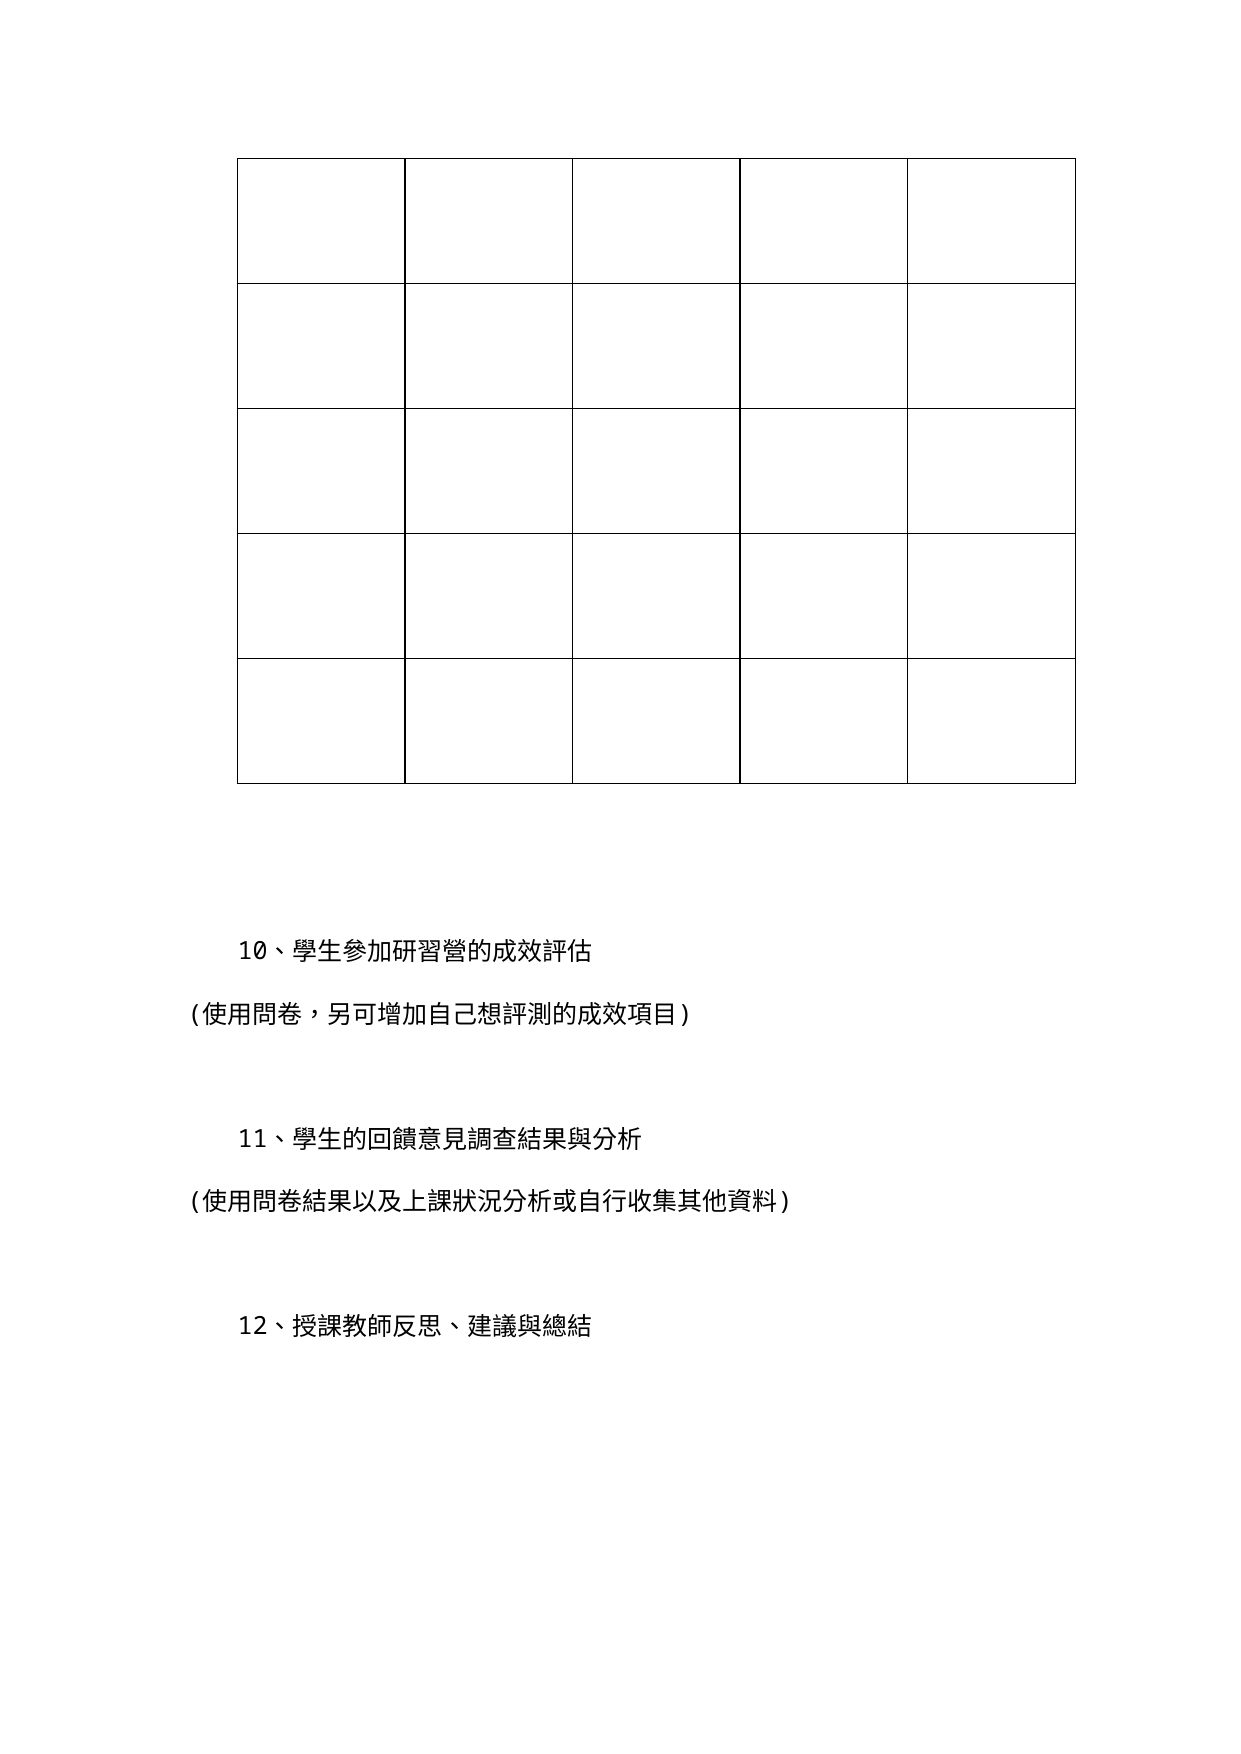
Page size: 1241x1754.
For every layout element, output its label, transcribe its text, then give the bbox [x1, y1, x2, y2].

table_cell [573, 409, 739, 533]
table_cell [741, 534, 907, 658]
table_cell [908, 159, 1075, 283]
table_cell [908, 534, 1075, 658]
table_cell [406, 659, 572, 783]
text (使用問卷結果以及上課狀況分析或自行收集其他資料) [187, 1158, 1053, 1221]
table_cell [573, 659, 739, 783]
table_cell [573, 159, 739, 283]
table_cell [908, 409, 1075, 533]
table_cell [573, 284, 739, 408]
table_cell [238, 659, 404, 783]
table_cell [238, 409, 404, 533]
table_cell [741, 159, 907, 283]
list 授課教師反思、建議與總結 [237, 1283, 1053, 1346]
table_cell [238, 534, 404, 658]
table_cell [238, 159, 404, 283]
table_cell [741, 409, 907, 533]
table_cell [908, 659, 1075, 783]
table_cell [741, 659, 907, 783]
table_cell [406, 409, 572, 533]
list 學生參加研習營的成效評估 [237, 908, 1053, 971]
text (使用問卷，另可增加自己想評測的成效項目) [187, 971, 1053, 1033]
table_cell [908, 284, 1075, 408]
table_cell [406, 534, 572, 658]
table_cell [238, 284, 404, 408]
table_cell [741, 284, 907, 408]
table_cell [573, 534, 739, 658]
table_cell [406, 284, 572, 408]
table_cell [406, 159, 572, 283]
list 學生的回饋意見調查結果與分析 [237, 1096, 1053, 1158]
